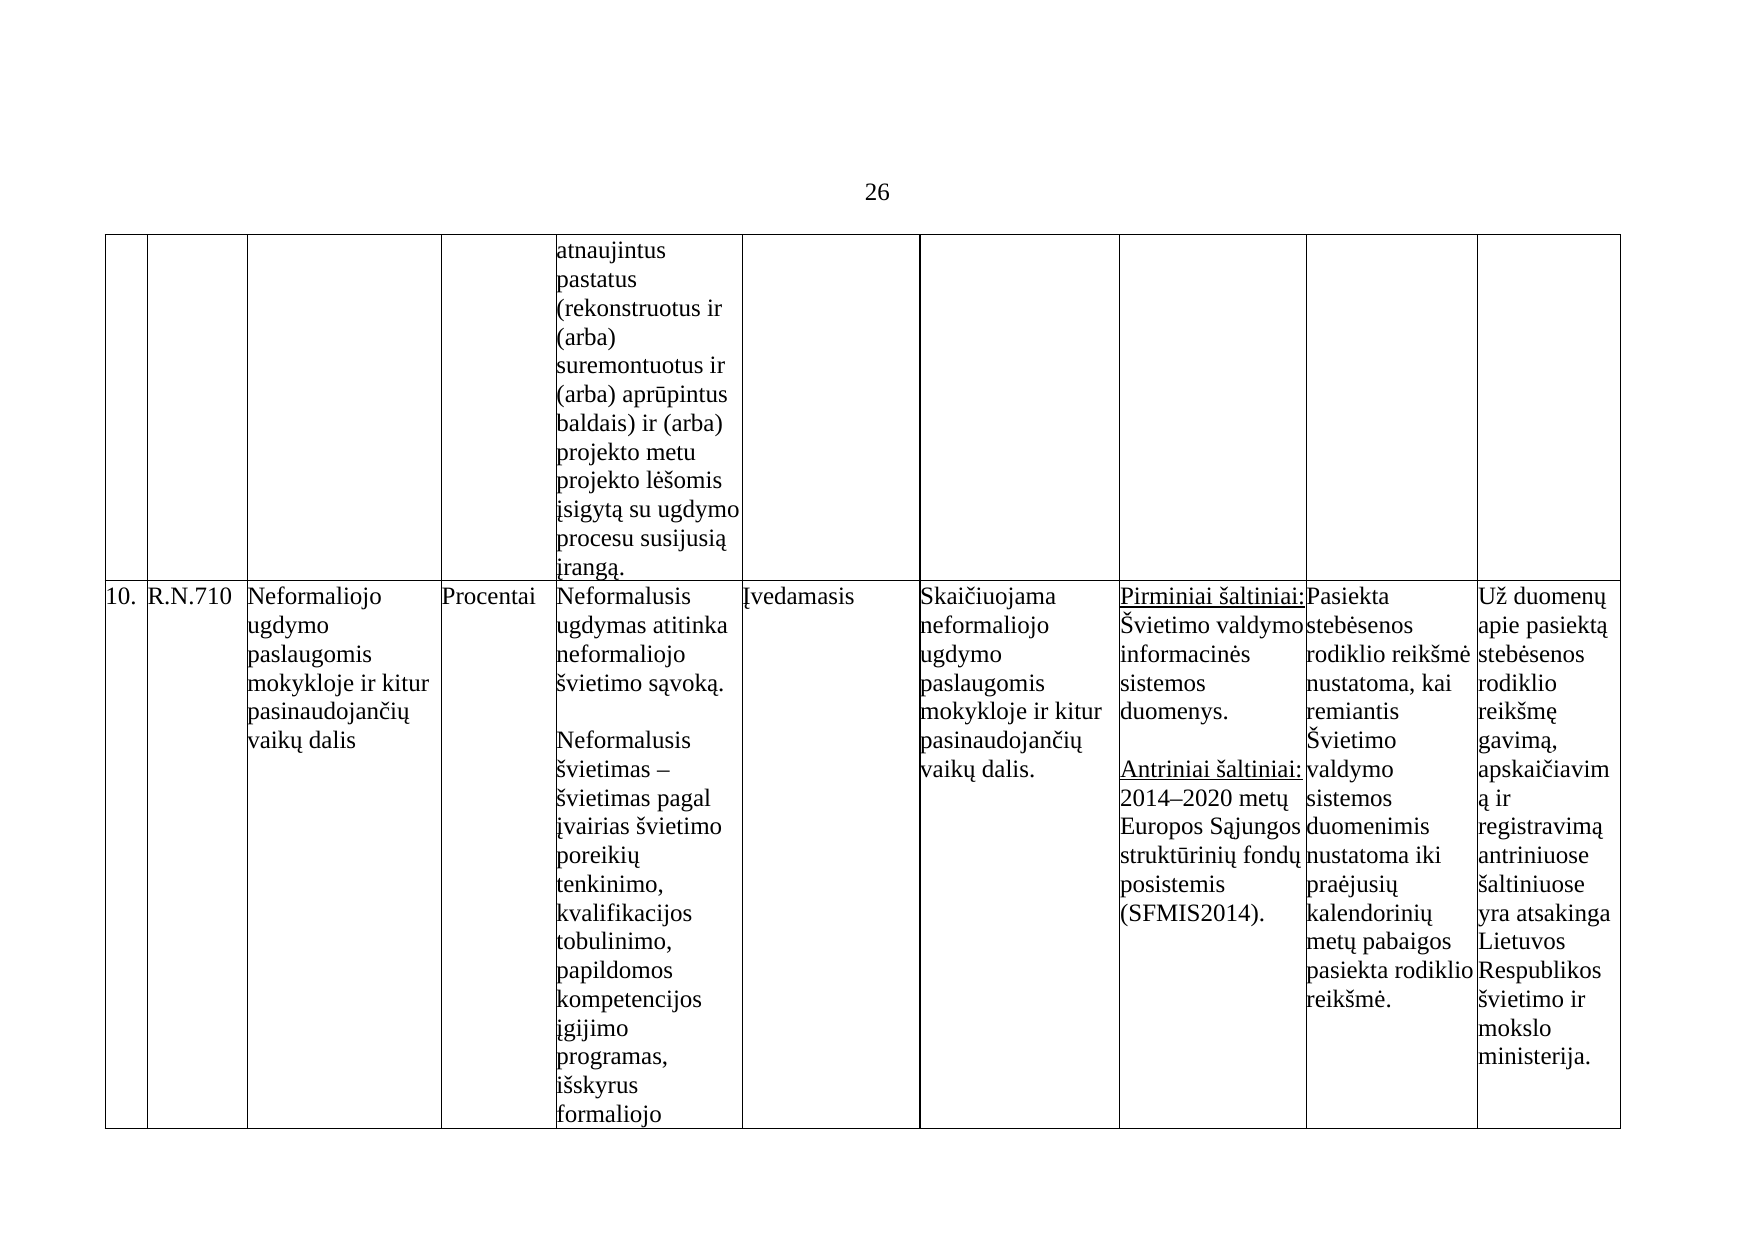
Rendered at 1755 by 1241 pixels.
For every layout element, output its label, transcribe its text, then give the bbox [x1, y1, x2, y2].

table_cell Pirminiai šaltiniai: Švietimo valdymo informacinės sistemos duomenys. Antriniai šaltiniai: 2014–2020 metų Europos Sąjungos struktūrinių fondų posistemis (SFMIS2014). [1120, 581, 1306, 1128]
table_cell [743, 235, 919, 580]
table_cell [106, 235, 147, 580]
table_cell [1307, 235, 1477, 580]
table_cell [148, 235, 247, 580]
table_cell [442, 235, 556, 580]
table_cell [1478, 235, 1620, 580]
table_cell [1120, 235, 1306, 580]
table_cell R.N.710 [148, 581, 247, 1128]
table_cell Įvedamasis [743, 581, 919, 1128]
table_cell Neformaliojo ugdymo paslaugomis mokykloje ir kitur pasinaudojančių vaikų dalis [248, 581, 441, 1128]
table_cell Pasiekta stebėsenos rodiklio reikšmė nustatoma, kai remiantis Švietimo valdymo sistemos duomenimis nustatoma iki praėjusių kalendorinių metų pabaigos pasiekta rodiklio reikšmė. [1307, 581, 1477, 1128]
table_cell Už duomenų apie pasiektą stebėsenos rodiklio reikšmę gavimą, apskaičiavimą ir registravimą antriniuose šaltiniuose yra atsakinga Lietuvos Respublikos švietimo ir mokslo ministerija. [1478, 581, 1620, 1128]
table_cell Skaičiuojama neformaliojo ugdymo paslaugomis mokykloje ir kitur pasinaudojančių vaikų dalis. [921, 581, 1119, 1128]
table_cell [248, 235, 441, 580]
table_cell Neformalusis ugdymas atitinka neformaliojo švietimo sąvoką. Neformalusis švietimas – švietimas pagal įvairias švietimo poreikių tenkinimo, kvalifikacijos tobulinimo, papildomos kompetencijos įgijimo programas, išskyrus formaliojo [557, 581, 742, 1128]
table_cell atnaujintus pastatus (rekonstruotus ir (arba) suremontuotus ir (arba) aprūpintus baldais) ir (arba) projekto metu projekto lėšomis įsigytą su ugdymo procesu susijusią įrangą. [557, 235, 742, 580]
table_cell [921, 235, 1119, 580]
table_cell Procentai [442, 581, 556, 1128]
table_cell 10. [106, 581, 147, 1128]
